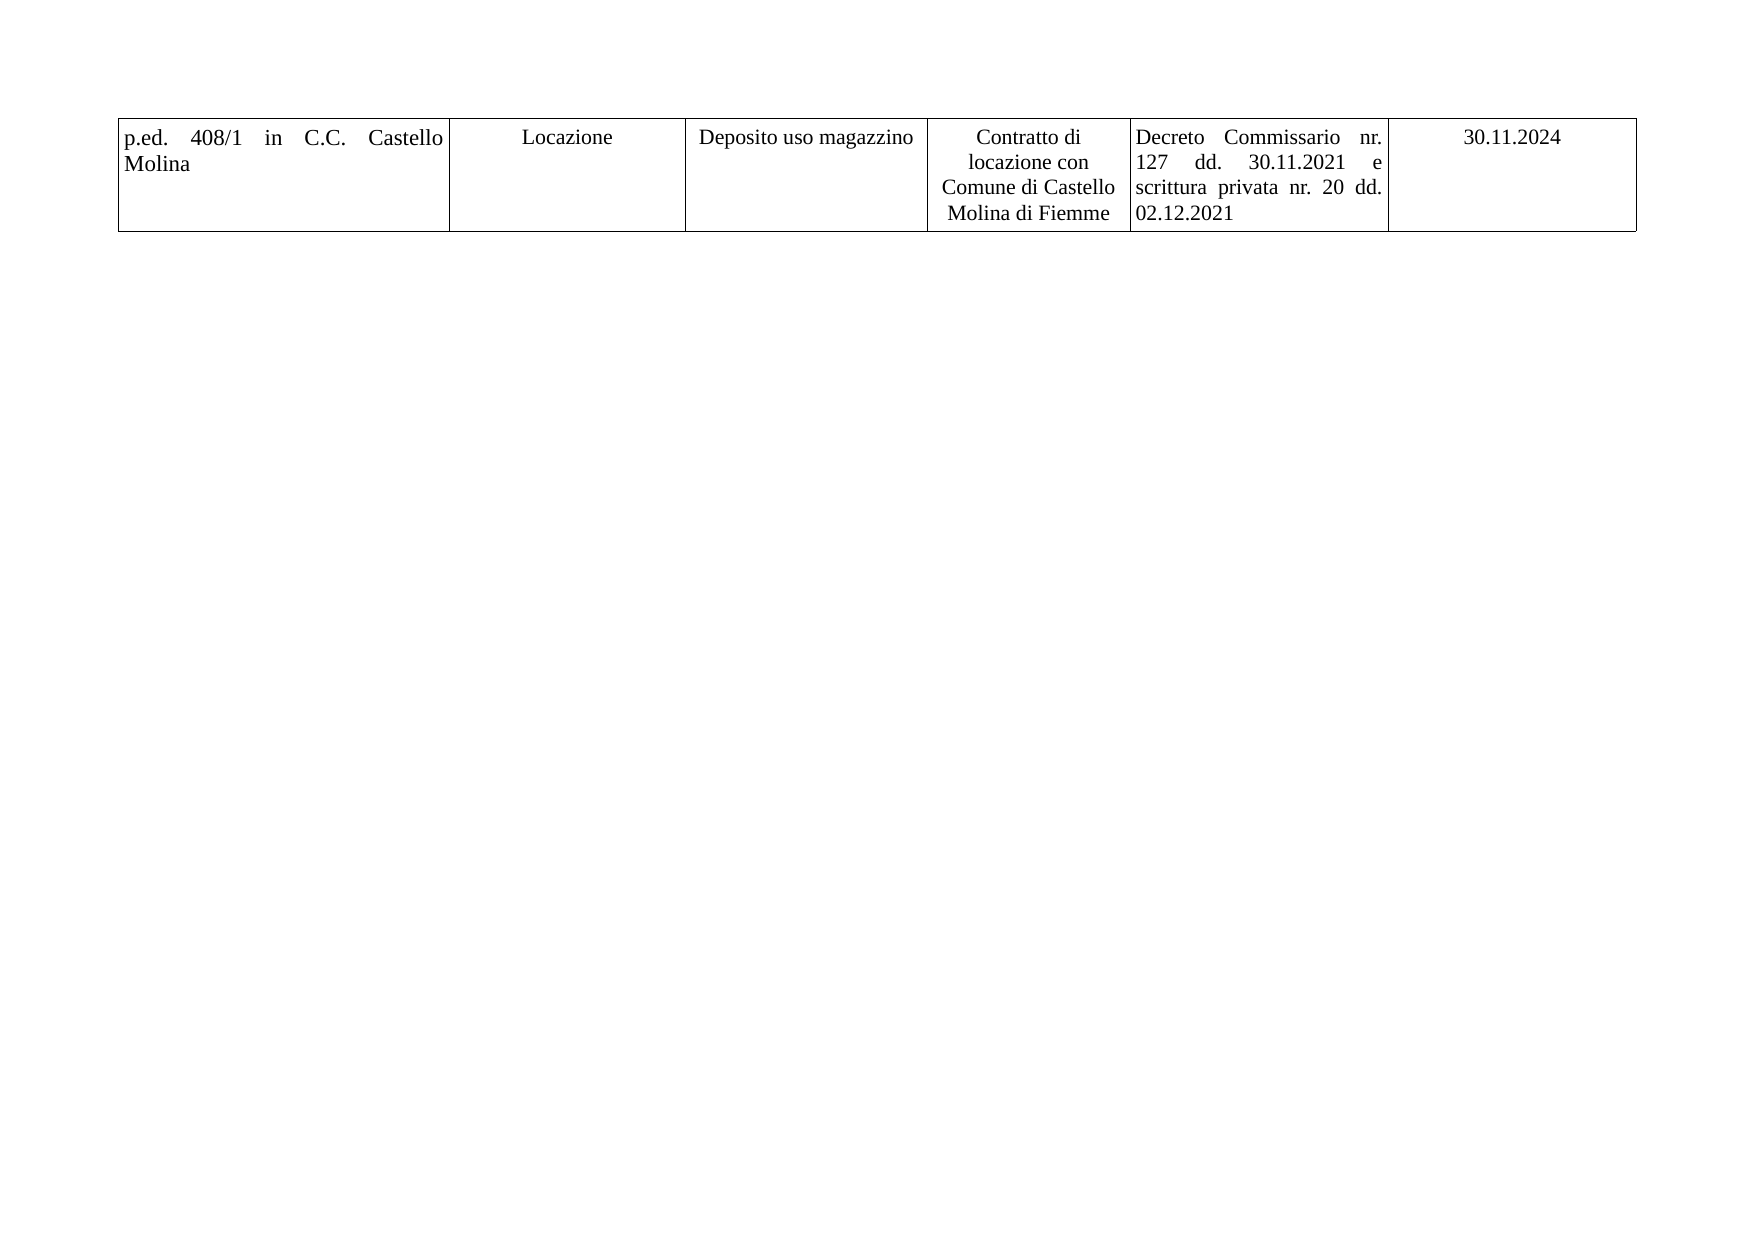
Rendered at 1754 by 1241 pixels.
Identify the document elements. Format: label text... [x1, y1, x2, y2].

table_cell Locazione [450, 119, 685, 231]
table_cell 30.11.2024 [1389, 119, 1636, 231]
table_cell Decreto Commissario nr. 127 dd. 30.11.2021 e scrittura privata nr. 20 dd. 02.12.2021 [1131, 119, 1388, 231]
table_cell Deposito uso magazzino [686, 119, 927, 231]
table_cell Contratto di locazione con Comune di Castello Molina di Fiemme [928, 119, 1130, 231]
table_cell p.ed. 408/1 in C.C. Castello Molina [119, 119, 449, 231]
